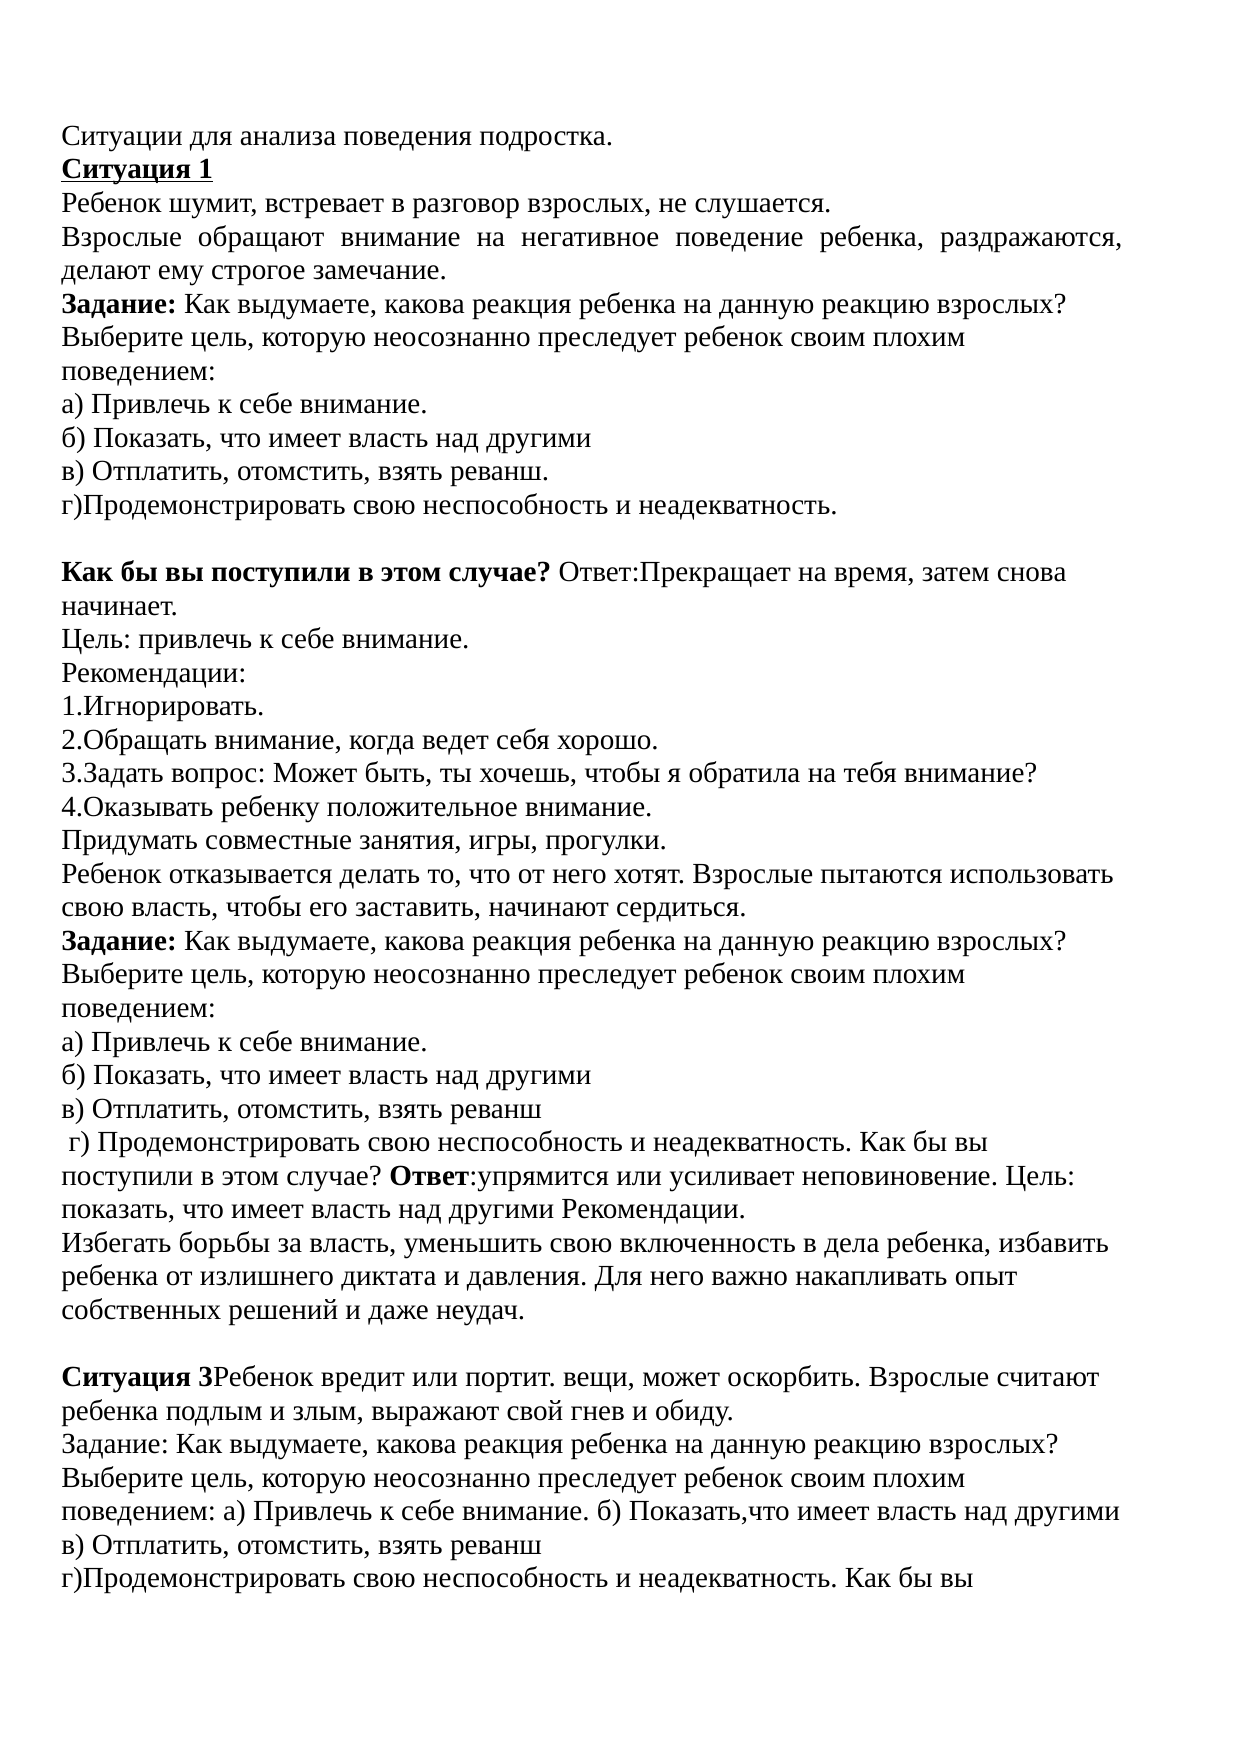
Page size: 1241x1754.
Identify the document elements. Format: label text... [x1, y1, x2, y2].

text 3.Задать вопрос: Может быть, ты хочешь, чтобы я обратила на тебя внимание? 4.Оказывать ребенку положительное внимание. [61, 755, 1123, 822]
text а) Привлечь к себе внимание. [61, 386, 1123, 420]
text а) Привлечь к себе внимание. [61, 1024, 1123, 1057]
text Выберите цель, которую неосознанно преследует ребенок своим плохим поведением: [61, 319, 1123, 386]
text г) Продемонстрировать свою неспособность и неадекватность. Как бы вы поступили в этом случае? Ответ:упрямится или усиливает неповиновение. Цель: показать, что имеет власть над другими Рекомендации. [61, 1124, 1123, 1225]
text Ситуация 3Ребенок вредит или портит. вещи, может оскорбить. Взрослые считают ребенка подлым и злым, выражают свой гнев и обиду. [61, 1359, 1123, 1426]
text Как бы вы поступили в этом случае? Ответ:Прекращает на время, затем снова начинает. [61, 554, 1123, 621]
text в) Отплатить, отомстить, взять реванш [61, 1091, 1123, 1124]
text 1.Игнорировать. [61, 688, 1123, 722]
text Ситуация 1 [61, 152, 1123, 185]
text Взрослые обращают внимание на негативное поведение ребенка, раздражаются, делают ему строгое замечание. [61, 219, 1123, 286]
text Рекомендации: [61, 655, 1123, 688]
text Задание: Как выдумаете, какова реакция ребенка на данную реакцию взрослых? [61, 286, 1123, 319]
text Придумать совместные занятия, игры, прогулки. [61, 822, 1123, 856]
text Ребенок отказывается делать то, что от него хотят. Взрослые пытаются использовать свою власть, чтобы его заставить, начинают сердиться. [61, 856, 1123, 923]
text Цель: привлечь к себе внимание. [61, 621, 1123, 655]
text Задание: Как выдумаете, какова реакция ребенка на данную реакцию взрослых? [61, 1426, 1123, 1460]
text Избегать борьбы за власть, уменьшить свою включенность в дела ребенка, избавить ребенка от излишнего диктата и давления. Для него важно накапливать опыт собственных решений и даже неудач. [61, 1225, 1123, 1326]
text Ситуации для анализа поведения подростка. [61, 118, 1123, 152]
text б) Показать, что имеет власть над другими [61, 420, 1123, 453]
text Выберите цель, которую неосознанно преследует ребенок своим плохим поведением: а) Привлечь к себе внимание. б) Показать,что имеет власть над другими в) Отплатить, отомстить, взять реванш [61, 1460, 1123, 1560]
text б) Показать, что имеет власть над другими [61, 1057, 1123, 1091]
text Ребенок шумит, встревает в разговор взрослых, не слушается. [61, 185, 1123, 219]
text Задание: Как выдумаете, какова реакция ребенка на данную реакцию взрослых? Выберите цель, которую неосознанно преследует ребенок своим плохим поведением: [61, 923, 1123, 1024]
text г)Продемонстрировать свою неспособность и неадекватность. [61, 487, 1123, 521]
text 2.Обращать внимание, когда ведет себя хорошо. [61, 722, 1123, 755]
text в) Отплатить, отомстить, взять реванш. [61, 453, 1123, 487]
text г)Продемонстрировать свою неспособность и неадекватность. Как бы вы [61, 1560, 1123, 1594]
